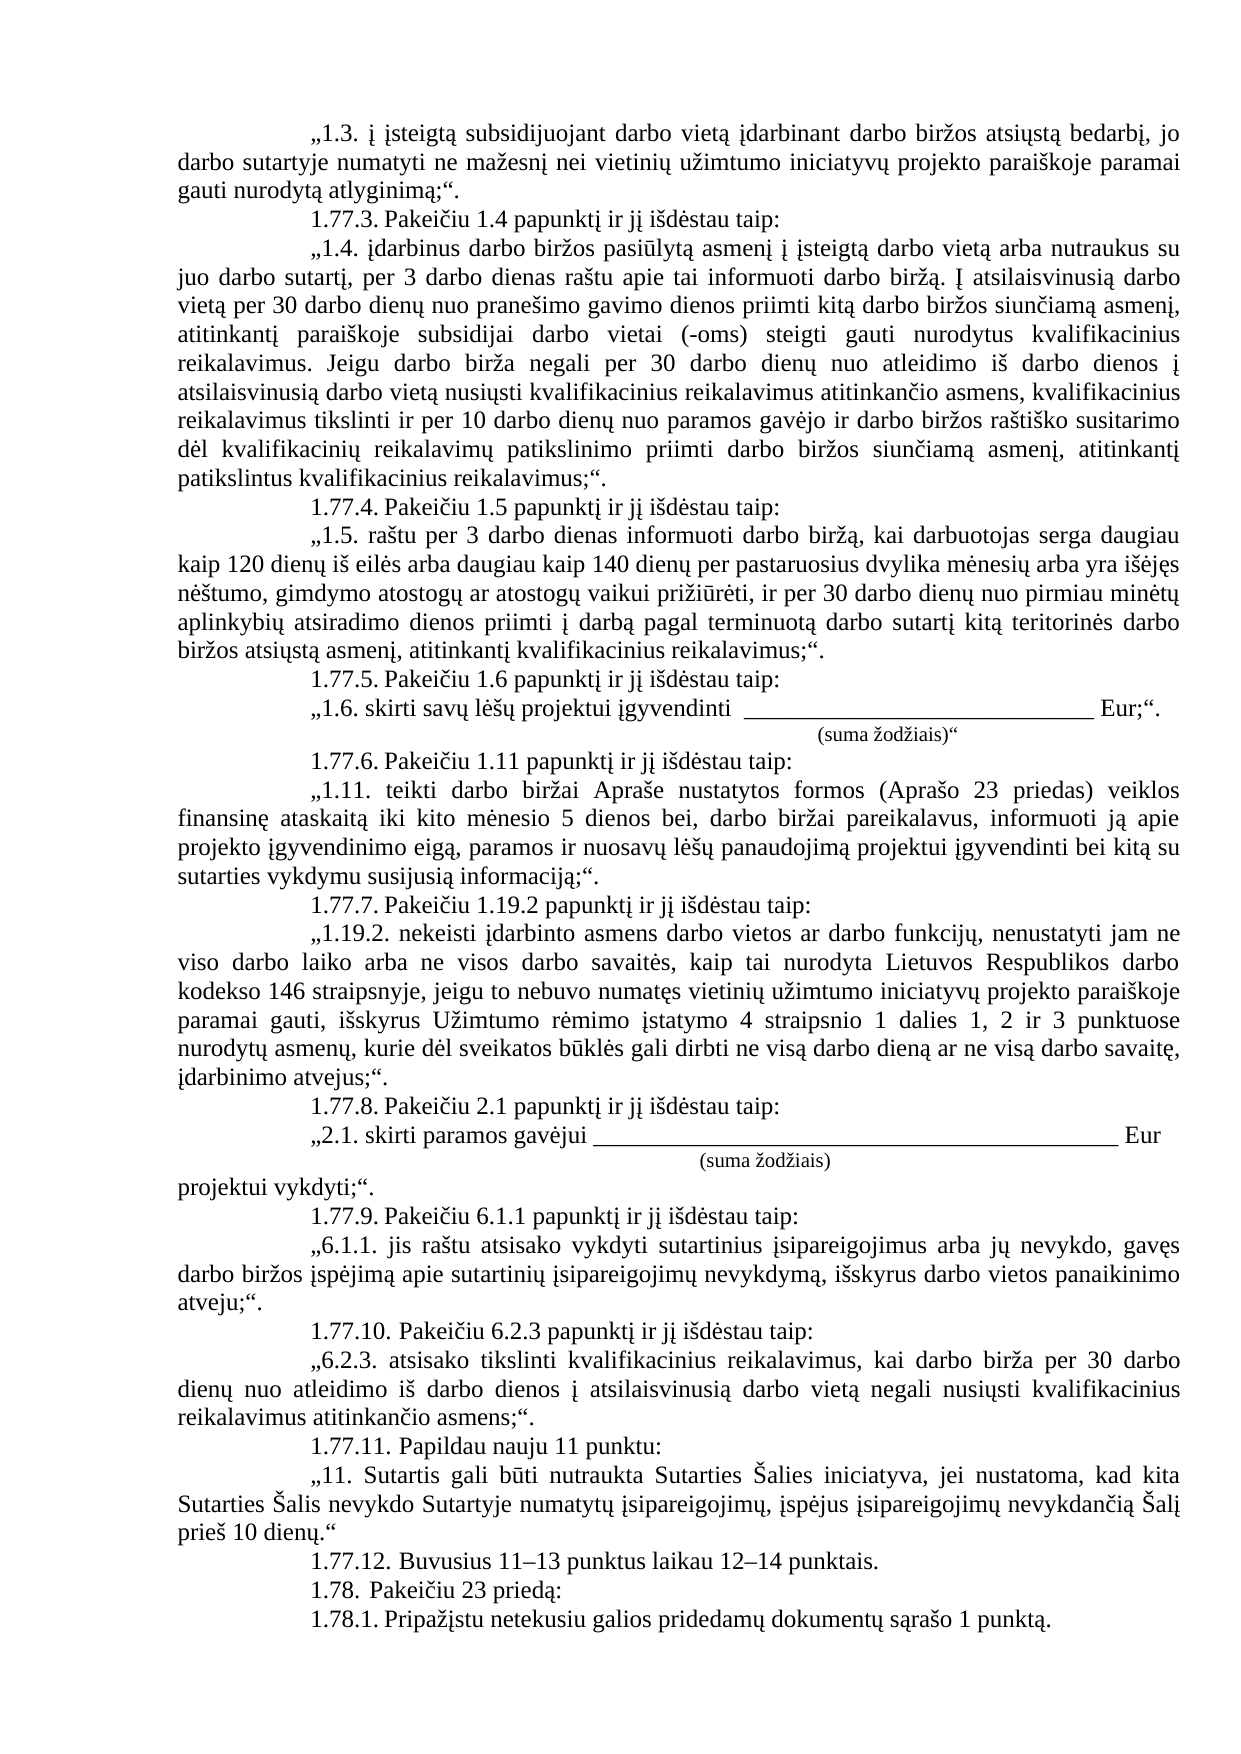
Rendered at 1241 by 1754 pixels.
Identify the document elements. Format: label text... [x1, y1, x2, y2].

text (suma žodžiais)“ [266, 722, 1181, 746]
text projektui vykdyti;“. [177, 1172, 1181, 1201]
text 1.77.11. Papildau nauju 11 punktu: [310, 1431, 1181, 1460]
text „1.11. teikti darbo biržai Apraše nustatytos formos (Aprašo 23 priedas) veiklos finansinę ataskaitą iki kito mėnesio 5 dienos bei, darbo biržai pareikalavus, informuoti ją apie projekto įgyvendinimo eigą, paramos ir nuosavų lėšų panaudojimą projektui įgyvendinti bei kitą su sutarties vykdymu susijusią informaciją;“. [177, 775, 1181, 890]
text 1.77.5. Pakeičiu 1.6 papunktį ir jį išdėstau taip: [310, 664, 1181, 693]
text 1.77.3. Pakeičiu 1.4 papunktį ir jį išdėstau taip: [310, 204, 1181, 233]
text 1.77.6. Pakeičiu 1.11 papunktį ir jį išdėstau taip: [310, 746, 1181, 775]
text 1.77.12. Buvusius 11–13 punktus laikau 12–14 punktais. [281, 1546, 1181, 1575]
text 1.77.10. Pakeičiu 6.2.3 papunktį ir jį išdėstau taip: [310, 1316, 1181, 1345]
text 1.77.4. Pakeičiu 1.5 papunktį ir jį išdėstau taip: [310, 492, 1181, 521]
text 1.77.8. Pakeičiu 2.1 papunktį ir jį išdėstau taip: [310, 1091, 1181, 1120]
text 1.77.9. Pakeičiu 6.1.1 papunktį ir jį išdėstau taip: [310, 1201, 1181, 1230]
text 1.77.7. Pakeičiu 1.19.2 papunktį ir jį išdėstau taip: [310, 890, 1181, 918]
text „1.3. į įsteigtą subsidijuojant darbo vietą įdarbinant darbo biržos atsiųstą bedarbį, jo darbo sutartyje numatyti ne mažesnį nei vietinių užimtumo iniciatyvų projekto paraiškoje paramai gauti nurodytą atlyginimą;“. [177, 118, 1181, 204]
text „2.1. skirti paramos gavėjui __________________________________________ Eur [177, 1120, 1181, 1148]
text „1.5. raštu per 3 darbo dienas informuoti darbo biržą, kai darbuotojas serga daugiau kaip 120 dienų iš eilės arba daugiau kaip 140 dienų per pastaruosius dvylika mėnesių arba yra išėjęs nėštumo, gimdymo atostogų ar atostogų vaikui prižiūrėti, ir per 30 darbo dienų nuo pirmiau minėtų aplinkybių atsiradimo dienos priimti į darbą pagal terminuotą darbo sutartį kitą teritorinės darbo biržos atsiųstą asmenį, atitinkantį kvalifikacinius reikalavimus;“. [177, 521, 1181, 664]
text „6.1.1. jis raštu atsisako vykdyti sutartinius įsipareigojimus arba jų nevykdo, gavęs darbo biržos įspėjimą apie sutartinių įsipareigojimų nevykdymą, išskyrus darbo vietos panaikinimo atveju;“. [177, 1230, 1181, 1316]
text (suma žodžiais) [246, 1148, 1181, 1172]
text „1.6. skirti savų lėšų projektui įgyvendinti ____________________________ Eur;“. [177, 693, 1181, 722]
text „6.2.3. atsisako tikslinti kvalifikacinius reikalavimus, kai darbo birža per 30 darbo dienų nuo atleidimo iš darbo dienos į atsilaisvinusią darbo vietą negali nusiųsti kvalifikacinius reikalavimus atitinkančio asmens;“. [177, 1345, 1181, 1431]
text 1.78. Pakeičiu 23 priedą: [177, 1575, 1181, 1604]
text „11. Sutartis gali būti nutraukta Sutarties Šalies iniciatyva, jei nustatoma, kad kita Sutarties Šalis nevykdo Sutartyje numatytų įsipareigojimų, įspėjus įsipareigojimų nevykdančią Šalį prieš 10 dienų.“ [177, 1460, 1181, 1546]
text 1.78.1. Pripažįstu netekusiu galios pridedamų dokumentų sąrašo 1 punktą. [310, 1604, 1181, 1632]
text „1.4. įdarbinus darbo biržos pasiūlytą asmenį į įsteigtą darbo vietą arba nutraukus su juo darbo sutartį, per 3 darbo dienas raštu apie tai informuoti darbo biržą. Į atsilaisvinusią darbo vietą per 30 darbo dienų nuo pranešimo gavimo dienos priimti kitą darbo biržos siunčiamą asmenį, atitinkantį paraiškoje subsidijai darbo vietai (-oms) steigti gauti nurodytus kvalifikacinius reikalavimus. Jeigu darbo birža negali per 30 darbo dienų nuo atleidimo iš darbo dienos į atsilaisvinusią darbo vietą nusiųsti kvalifikacinius reikalavimus atitinkančio asmens, kvalifikacinius reikalavimus tikslinti ir per 10 darbo dienų nuo paramos gavėjo ir darbo biržos raštiško susitarimo dėl kvalifikacinių reikalavimų patikslinimo priimti darbo biržos siunčiamą asmenį, atitinkantį patikslintus kvalifikacinius reikalavimus;“. [177, 233, 1181, 492]
text „1.19.2. nekeisti įdarbinto asmens darbo vietos ar darbo funkcijų, nenustatyti jam ne viso darbo laiko arba ne visos darbo savaitės, kaip tai nurodyta Lietuvos Respublikos darbo kodekso 146 straipsnyje, jeigu to nebuvo numatęs vietinių užimtumo iniciatyvų projekto paraiškoje paramai gauti, išskyrus Užimtumo rėmimo įstatymo 4 straipsnio 1 dalies 1, 2 ir 3 punktuose nurodytų asmenų, kurie dėl sveikatos būklės gali dirbti ne visą darbo dieną ar ne visą darbo savaitę, įdarbinimo atvejus;“. [177, 918, 1181, 1091]
